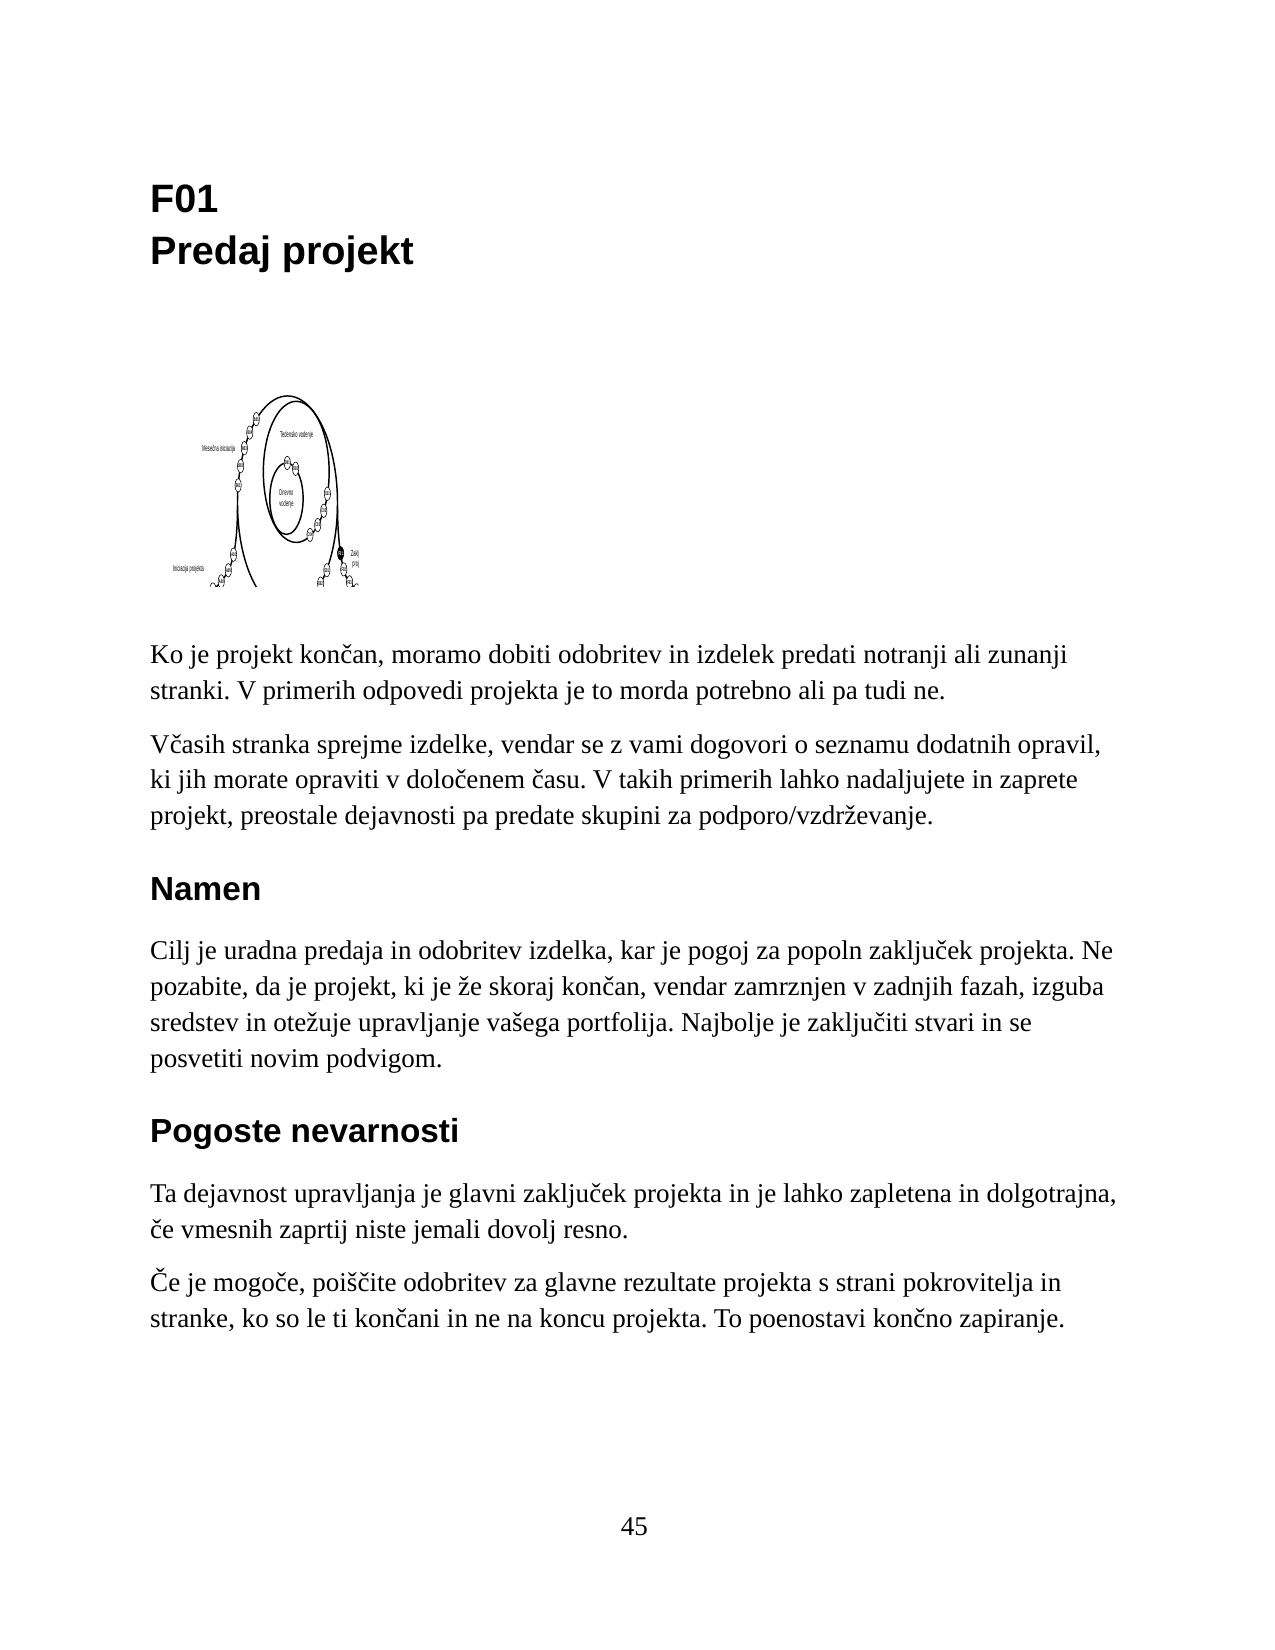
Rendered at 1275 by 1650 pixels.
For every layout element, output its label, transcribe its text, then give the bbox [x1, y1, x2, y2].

subtitle Pogoste nevarnosti [150, 1111, 1125, 1150]
text Ko je projekt končan, moramo dobiti odobritev in izdelek predati notranji ali zunanji stranki. V primerih odpovedi projekta je to morda potrebno ali pa tudi ne. [150, 638, 1125, 705]
text Včasih stranka sprejme izdelke, vendar se z vami dogovori o seznamu dodatnih opravil, ki jih morate opraviti v določenem času. V takih primerih lahko nadaljujete in zaprete projekt, preostale dejavnosti pa predate skupini za podporo/vzdrževanje. [150, 728, 1125, 830]
text Cilj je uradna predaja in odobritev izdelka, kar je pogoj za popoln zaključek projekta. Ne pozabite, da je projekt, ki je že skoraj končan, vendar zamrznjen v zadnjih fazah, izguba sredstev in otežuje upravljanje vašega portfolija. Najbolje je zaključiti stvari in se posvetiti novim podvigom. [150, 934, 1125, 1073]
text Če je mogoče, poiščite odobritev za glavne rezultate projekta s strani pokrovitelja in stranke, ko so le ti končani in ne na koncu projekta. To poenostavi končno zapiranje. [150, 1266, 1125, 1333]
subtitle Namen [150, 869, 1125, 907]
text Ta dejavnost upravljanja je glavni zaključek projekta in je lahko zapletena in dolgotrajna, če vmesnih zaprtij niste jemali dovolj resno. [150, 1177, 1125, 1244]
subtitle F01 Predaj projekt [150, 175, 1125, 273]
